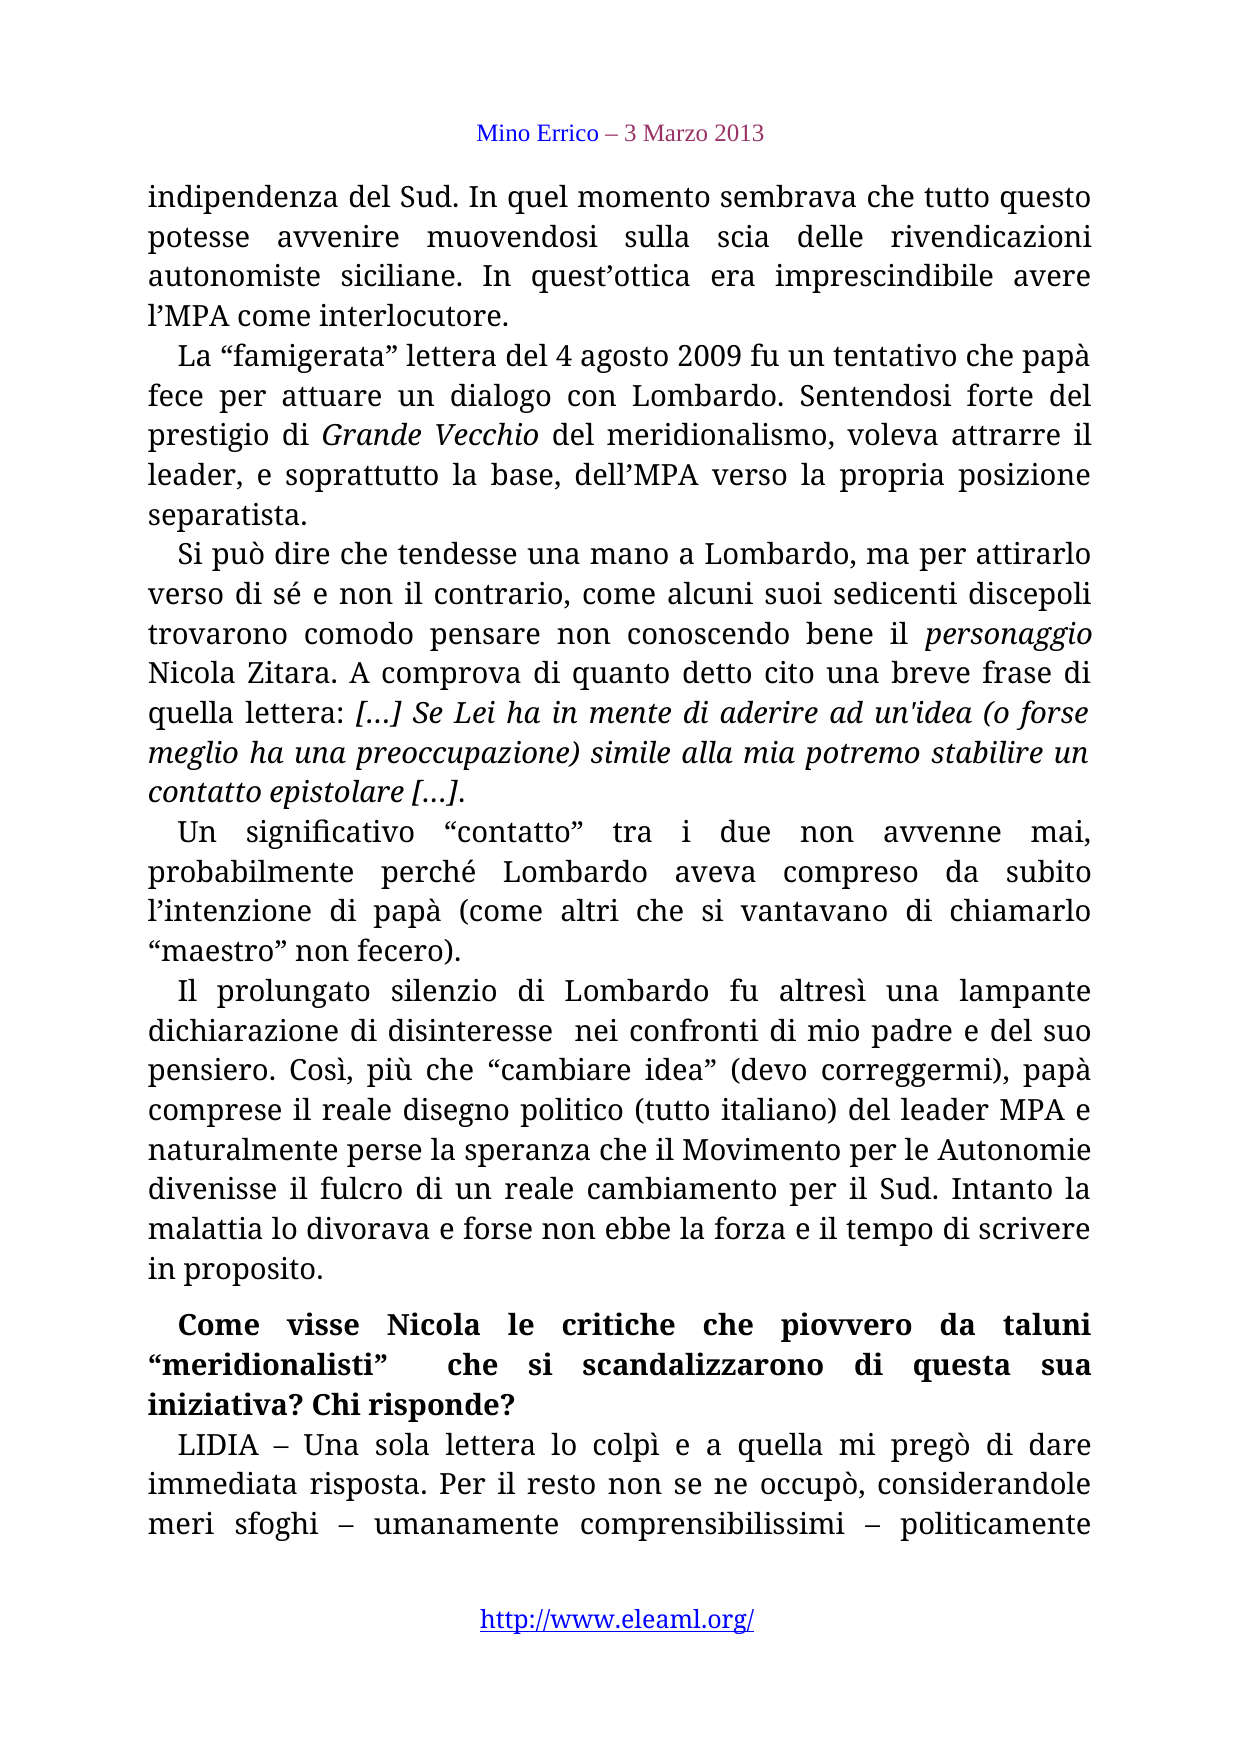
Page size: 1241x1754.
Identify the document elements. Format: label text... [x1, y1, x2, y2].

text La “famigerata” lettera del 4 agosto 2009 fu un tentativo che papà fece per attuare un dialogo con Lombardo. Sentendosi forte del prestigio di Grande Vecchio del meridionalismo, voleva attrarre il leader, e soprattutto la base, dell’MPA verso la propria posizione separatista. [148, 335, 1093, 533]
text LIDIA – Una sola lettera lo colpì e a quella mi pregò di dare immediata risposta. Per il resto non se ne occupò, considerandole meri sfoghi – umanamente comprensibilissimi – politicamente [148, 1424, 1093, 1543]
text Un significativo “contatto” tra i due non avvenne mai, probabilmente perché Lombardo aveva compreso da subito l’intenzione di papà (come altri che si vantavano di chiamarlo “maestro” non fecero). [148, 811, 1093, 970]
text Come visse Nicola le critiche che piovvero da taluni “meridionalisti” che si scandalizzarono di questa sua iniziativa? Chi risponde? [148, 1305, 1093, 1424]
text Si può dire che tendesse una mano a Lombardo, ma per attirarlo verso di sé e non il contrario, come alcuni suoi sedicenti discepoli trovarono comodo pensare non conoscendo bene il personaggio Nicola Zitara. A comprova di quanto detto cito una breve frase di quella lettera: […] Se Lei ha in mente di aderire ad un'idea (o forse meglio ha una preoccupazione) simile alla mia potremo stabilire un contatto epistolare […]. [148, 533, 1093, 811]
text indipendenza del Sud. In quel momento sembrava che tutto questo potesse avvenire muovendosi sulla scia delle rivendicazioni autonomiste siciliane. In quest’ottica era imprescindibile avere l’MPA come interlocutore. [148, 176, 1093, 335]
text Il prolungato silenzio di Lombardo fu altresì una lampante dichiarazione di disinteresse nei confronti di mio padre e del suo pensiero. Così, più che “cambiare idea” (devo correggermi), papà comprese il reale disegno politico (tutto italiano) del leader MPA e naturalmente perse la speranza che il Movimento per le Autonomie divenisse il fulcro di un reale cambiamento per il Sud. Intanto la malattia lo divorava e forse non ebbe la forza e il tempo di scrivere in proposito. [148, 970, 1093, 1288]
